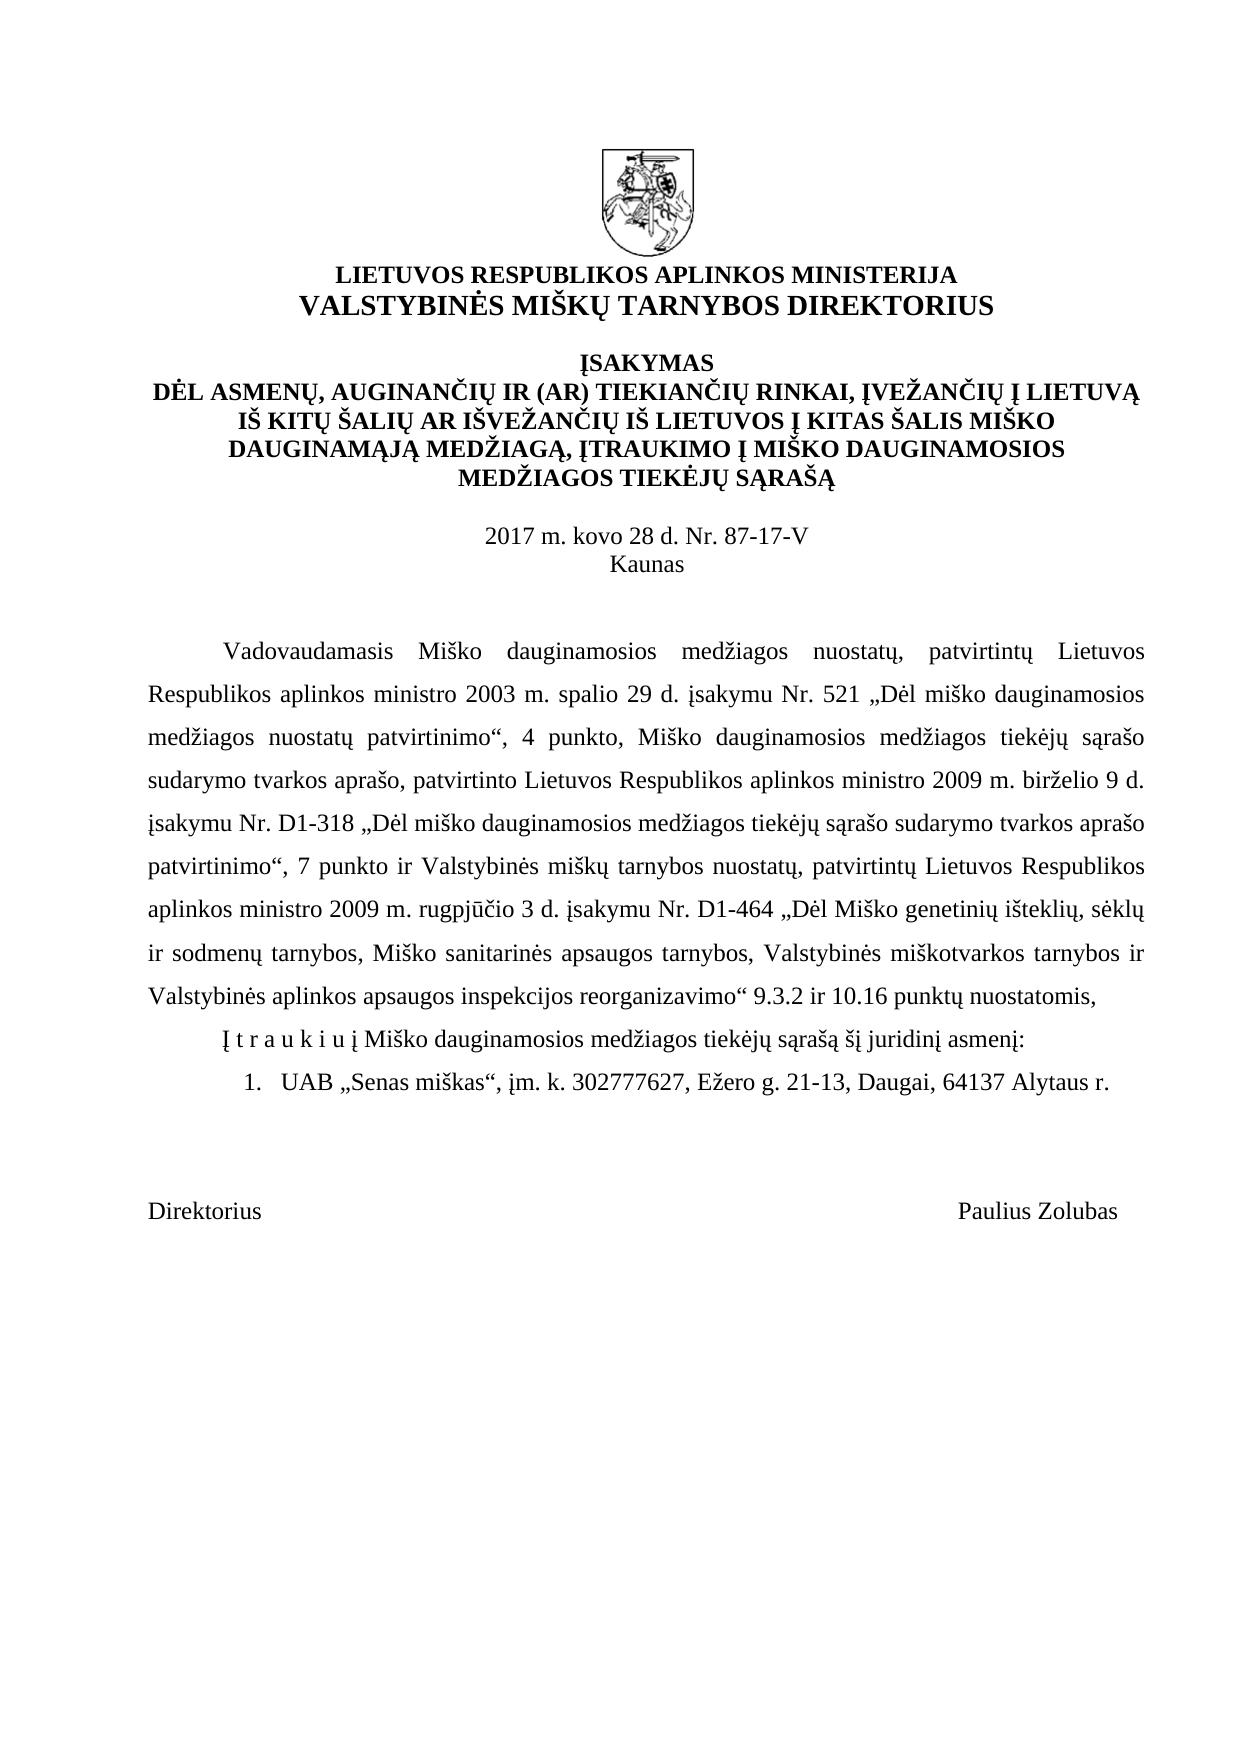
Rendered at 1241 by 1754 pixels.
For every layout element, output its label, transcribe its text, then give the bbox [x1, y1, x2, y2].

text Kaunas [148, 549, 1146, 578]
text 2017 m. kovo 28 d. Nr. 87-17-V [148, 521, 1146, 549]
text ĮSAKYMAS [148, 348, 1146, 377]
text LIETUVOS RESPUBLIKOS APLINKOS MINISTERIJA [148, 260, 1146, 288]
text Vadovaudamasis Miško dauginamosios medžiagos nuostatų, patvirtintų Lietuvos Respublikos aplinkos ministro 2003 m. spalio 29 d. įsakymu Nr. 521 „Dėl miško dauginamosios medžiagos nuostatų patvirtinimo“, 4 punkto, Miško dauginamosios medžiagos tiekėjų sąrašo sudarymo tvarkos aprašo, patvirtinto Lietuvos Respublikos aplinkos ministro 2009 m. birželio 9 d. įsakymu Nr. D1-318 „Dėl miško dauginamosios medžiagos tiekėjų sąrašo sudarymo tvarkos aprašo patvirtinimo“, 7 punkto ir Valstybinės miškų tarnybos nuostatų, patvirtintų Lietuvos Respublikos aplinkos ministro 2009 m. rugpjūčio 3 d. įsakymu Nr. D1-464 „Dėl Miško genetinių išteklių, sėklų ir sodmenų tarnybos, Miško sanitarinės apsaugos tarnybos, Valstybinės miškotvarkos tarnybos ir Valstybinės aplinkos apsaugos inspekcijos reorganizavimo“ 9.3.2 ir 10.16 punktų nuostatomis, [148, 636, 1146, 1009]
text VALSTYBINĖS MIŠKŲ TARNYBOS DIREKTORIUS [148, 288, 1146, 322]
text Į t r a u k i u į Miško dauginamosios medžiagos tiekėjų sąrašą šį juridinį asmenį: [148, 1024, 1146, 1053]
text 1. UAB „Senas miškas“, įm. k. 302777627, Ežero g. 21-13, Daugai, 64137 Alytaus r. [243, 1067, 1146, 1096]
text DĖL asmenų, auginančių ir (ar) tiekiančių rinkai, įvežančių į Lietuvą iš kitų šalių ar išvežančių iš Lietuvos į kitas šalis miško dauginamąją medžiagą, įtraukimo į Miško dauginamosios medžiagos tiekėjų sąrašą [148, 377, 1146, 492]
text Direktorius Paulius Zolubas [148, 1196, 1146, 1225]
